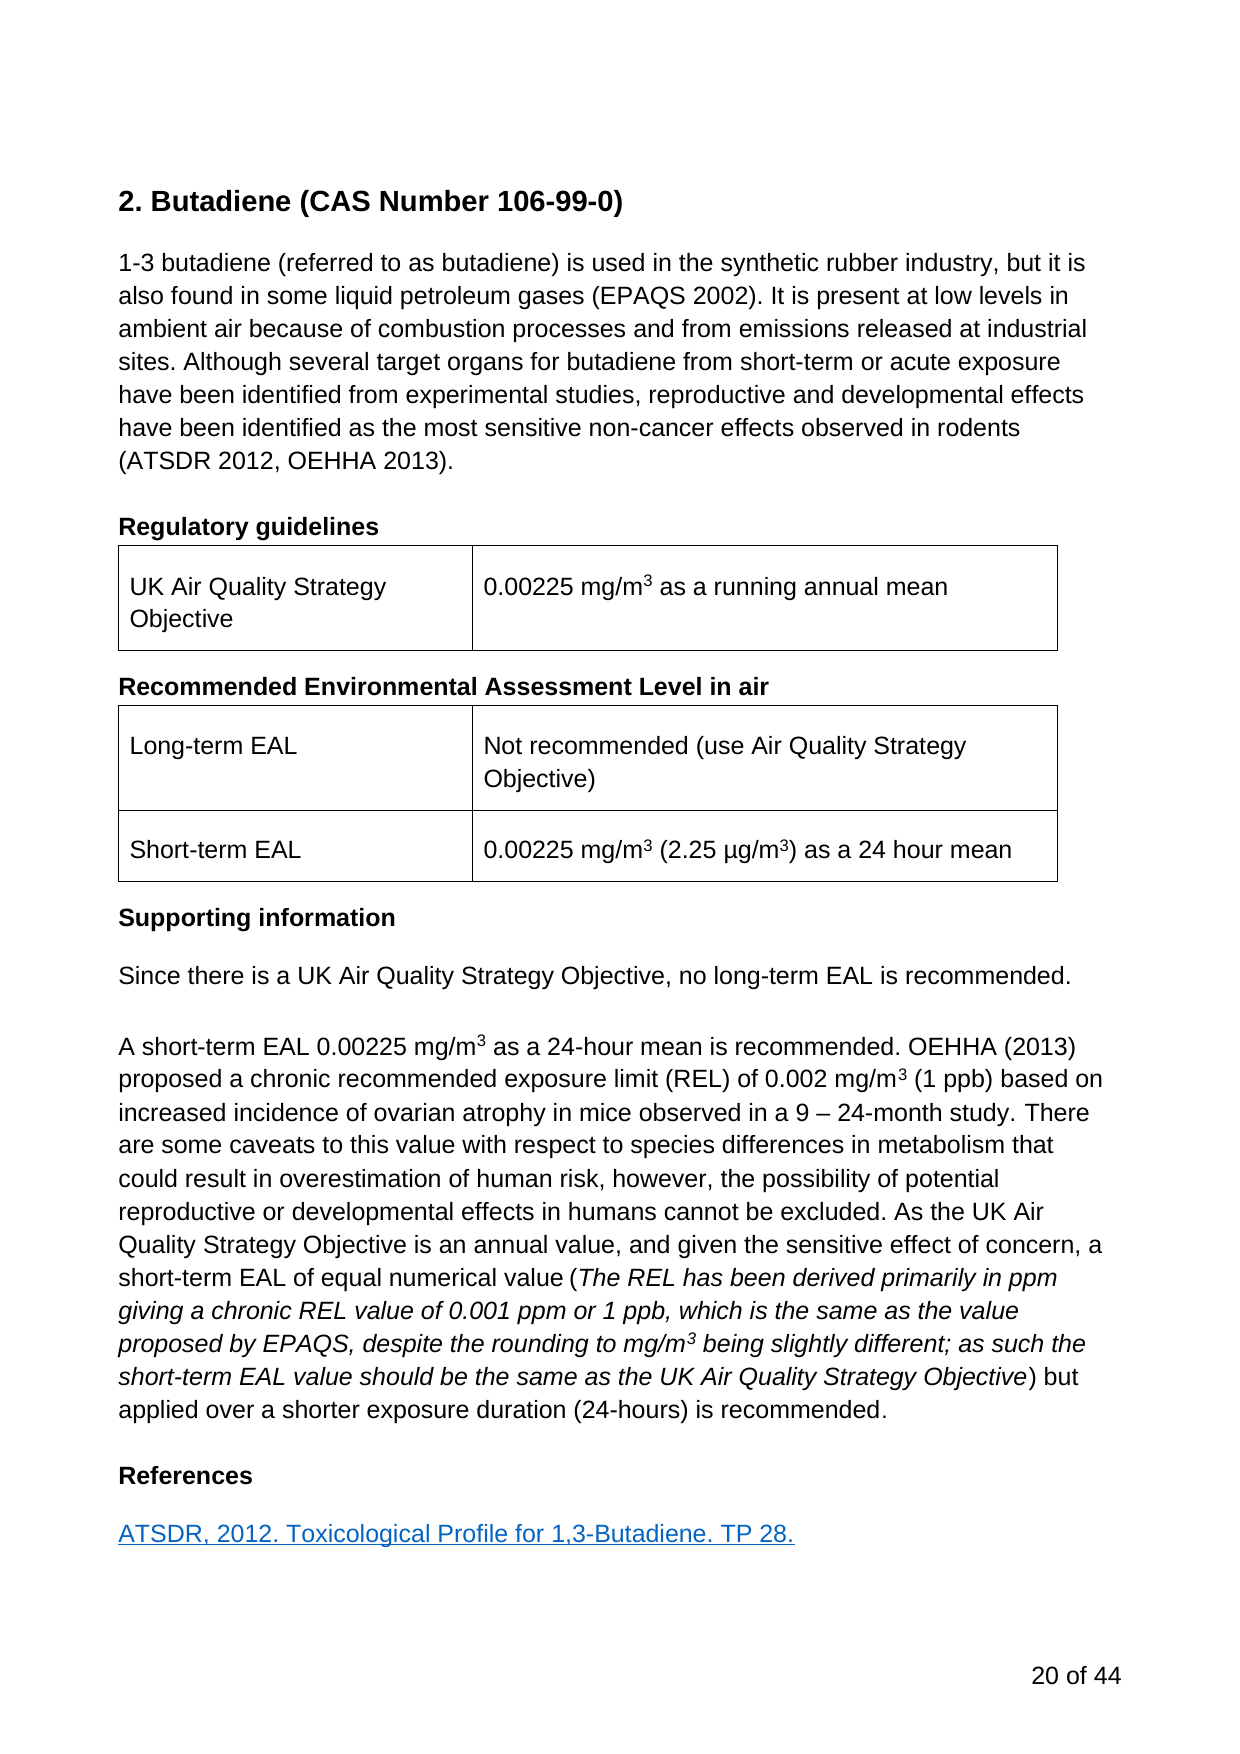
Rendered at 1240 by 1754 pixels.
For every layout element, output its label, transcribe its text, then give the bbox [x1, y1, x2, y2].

table_header Long-term EAL [119, 706, 472, 809]
table_cell Short-term EAL [119, 811, 472, 881]
table_header 0.00225 mg/m3 as a running annual mean [473, 546, 1057, 650]
table_cell 0.00225 mg/m3 (2.25 µg/m3) as a 24 hour mean [473, 811, 1057, 881]
subtitle References [118, 1461, 1121, 1490]
subtitle 2. Butadiene (CAS Number 106-99-0) [118, 184, 1121, 218]
table_header Not recommended (use Air Quality Strategy Objective) [473, 706, 1057, 809]
text Since there is a UK Air Quality Strategy Objective, no long-term EAL is recommended. [118, 961, 1121, 990]
text 1-3 butadiene (referred to as butadiene) is used in the synthetic rubber industry, but it is also found in some liquid petroleum gases (EPAQS 2002). It is present at low levels in ambient air because of combustion processes and from emissions released at industrial sites. Although several target organs for butadiene from short-term or acute exposure have been identified from experimental studies, reproductive and developmental effects have been identified as the most sensitive non-cancer effects observed in rodents (ATSDR 2012, OEHHA 2013). [118, 248, 1121, 475]
subtitle Supporting information [118, 903, 1121, 932]
subtitle Regulatory guidelines [118, 512, 1121, 541]
subtitle Recommended Environmental Assessment Level in air [118, 672, 1121, 701]
text ATSDR, 2012. Toxicological Profile for 1,3-Butadiene. TP 28. [118, 1519, 1121, 1548]
text A short-term EAL 0.00225 mg/m3 as a 24-hour mean is recommended. OEHHA (2013) proposed a chronic recommended exposure limit (REL) of 0.002 mg/m3 (1 ppb) based on increased incidence of ovarian atrophy in mice observed in a 9 – 24-month study. There are some caveats to this value with respect to species differences in metabolism that could result in overestimation of human risk, however, the possibility of potential reproductive or developmental effects in humans cannot be excluded. As the UK Air Quality Strategy Objective is an annual value, and given the sensitive effect of concern, a short-term EAL of equal numerical value (The REL has been derived primarily in ppm giving a chronic REL value of 0.001 ppm or 1 ppb, which is the same as the value proposed by EPAQS, despite the rounding to mg/m3 being slightly different; as such the short-term EAL value should be the same as the UK Air Quality Strategy Objective) but applied over a shorter exposure duration (24-hours) is recommended. [118, 1031, 1121, 1423]
table_header UK Air Quality Strategy Objective [119, 546, 472, 650]
